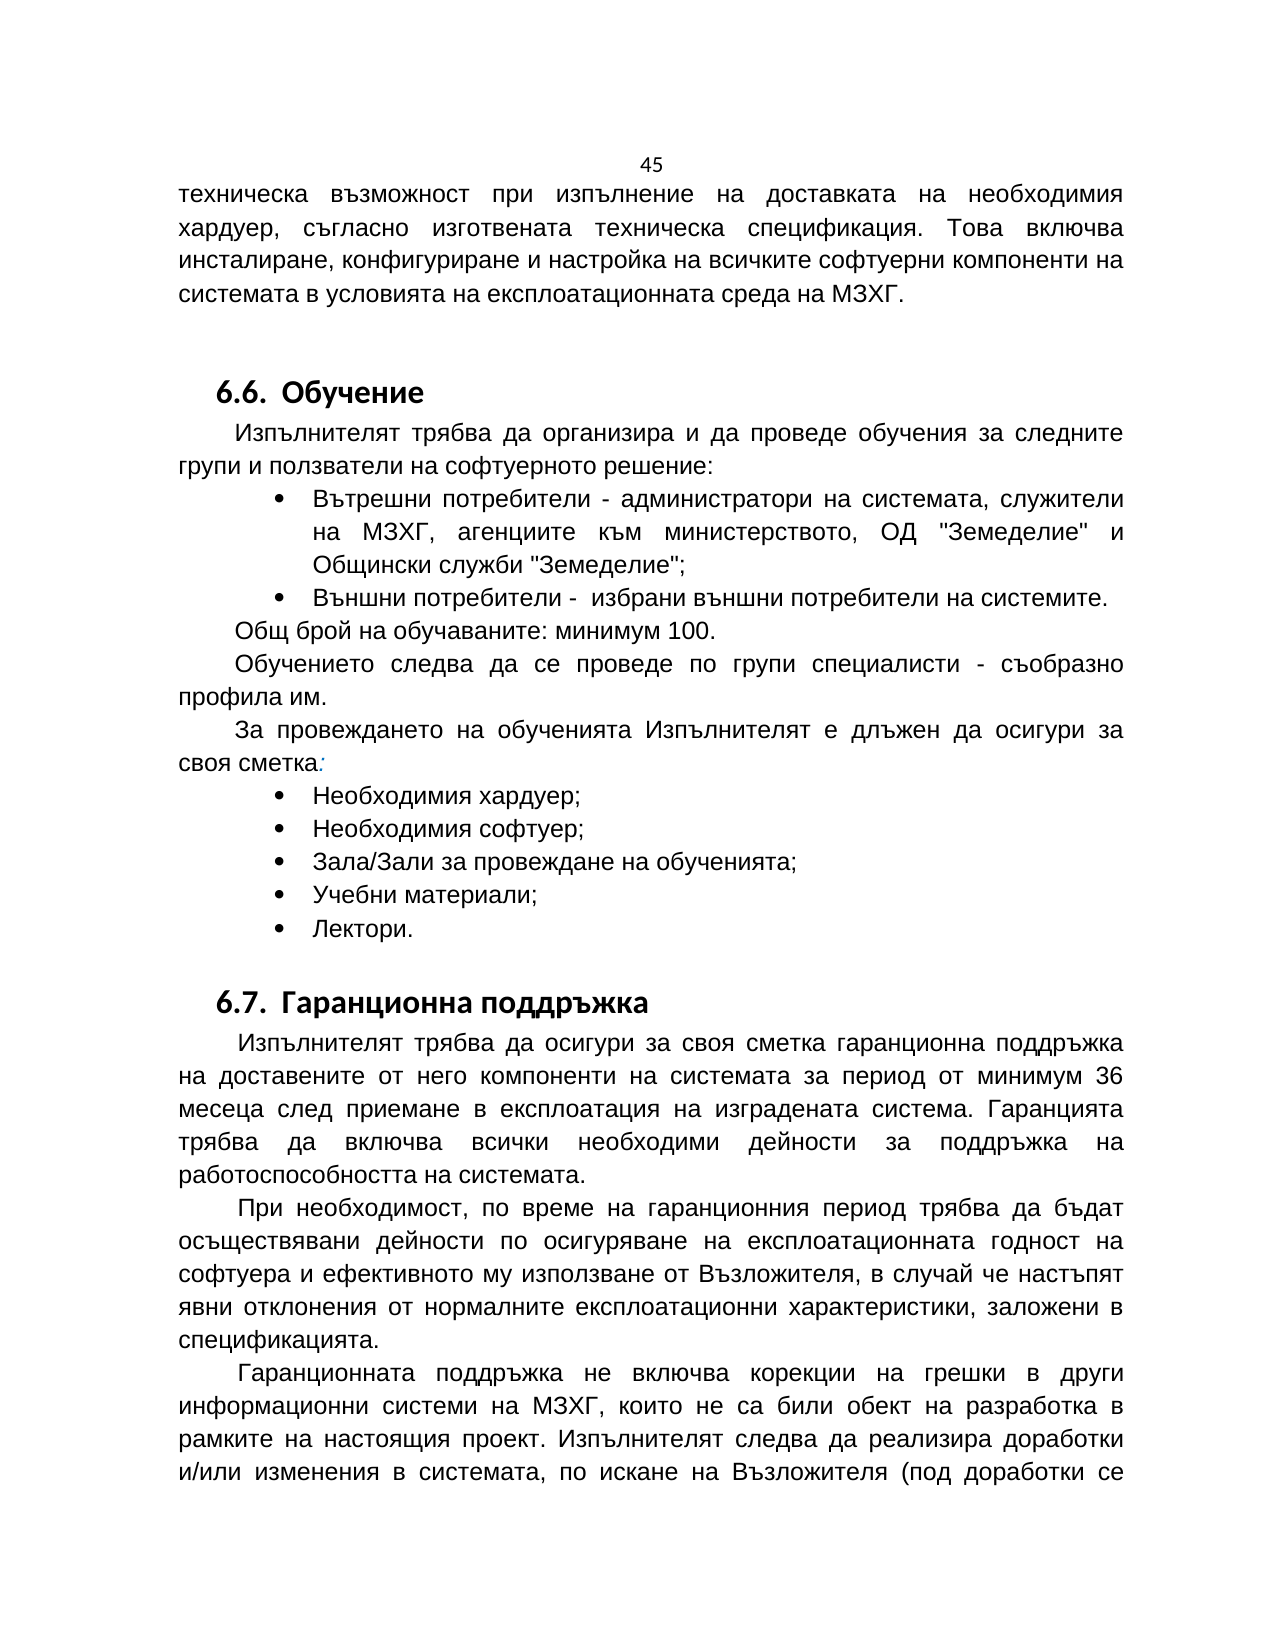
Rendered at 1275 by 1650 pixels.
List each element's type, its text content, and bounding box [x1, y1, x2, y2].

text При необходимост, по време на гаранционния период трябва да бъдат осъществявани дейности по осигуряване на експлоатационната годност на софтуера и ефективното му използване от Възложителя, в случай че настъпят явни отклонения от нормалните експлоатационни характеристики, заложени в спецификацията. [178, 1193, 1125, 1354]
text За провеждането на обученията Изпълнителят е длъжен да осигури за своя сметка: [178, 715, 1125, 777]
text Изпълнителят трябва да организира и да проведе обучения за следните групи и ползватели на софтуерното решение: [178, 418, 1125, 479]
list Необходимия софтуер; [275, 814, 1125, 843]
list Лектори. [275, 914, 1125, 942]
list Необходимия хардуер; [275, 781, 1125, 810]
text Изпълнителят трябва да осигури за своя сметка гаранционна поддръжка на доставените от него компоненти на системата за период от минимум 36 месеца след приемане в експлоатация на изградената система. Гаранцията трябва да включва всички необходими дейности за поддръжка на работоспособността на системата. [178, 1028, 1125, 1189]
subtitle Обучение [216, 371, 1125, 412]
text Общ брой на обучаваните: минимум 100. [178, 616, 1125, 645]
text техническа възможност при изпълнение на доставката на необходимия хардуер, съгласно изготвената техническа спецификация. Това включва инсталиране, конфигуриране и настройка на всичките софтуерни компоненти на системата в условията на експлоатационната среда на МЗХГ. [178, 179, 1125, 307]
list Вътрешни потребители - администратори на системата, служители на МЗХГ, агенциите към министерството, ОД "Земеделие" и Общински служби "Земеделие"; [275, 484, 1125, 579]
text Гаранционната поддръжка не включва корекции на грешки в други информационни системи на МЗХГ, които не са били обект на разработка в рамките на настоящия проект. Изпълнителят следва да реализира доработки и/или изменения в системата, по искане на Възложителя (под доработки се [178, 1358, 1125, 1486]
list Външни потребители - избрани външни потребители на системите. [275, 583, 1125, 612]
subtitle Гаранционна поддръжка [216, 981, 1125, 1022]
list Учебни материали; [275, 881, 1125, 909]
text Обучението следва да се проведе по групи специалисти - съобразно профила им. [178, 649, 1125, 711]
list Зала/Зали за провеждане на обученията; [275, 847, 1125, 876]
